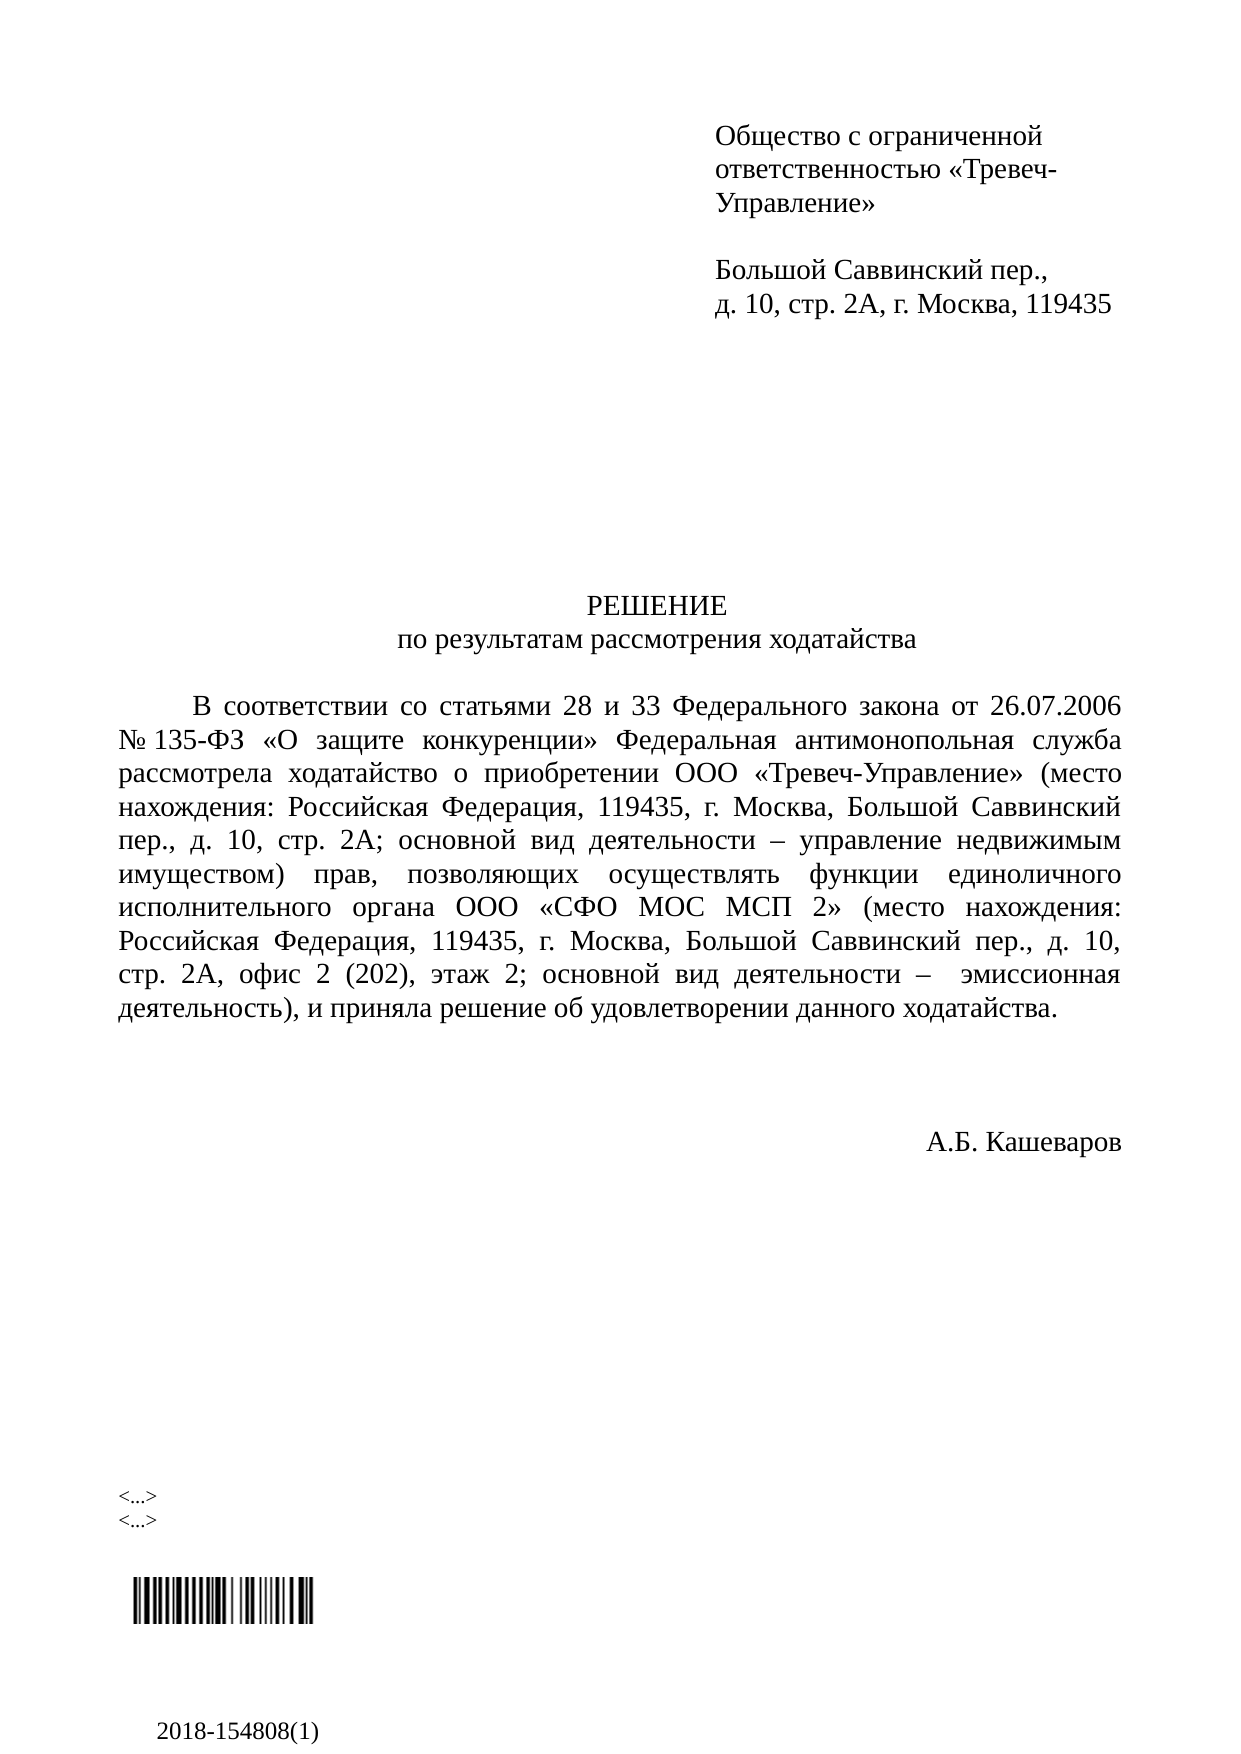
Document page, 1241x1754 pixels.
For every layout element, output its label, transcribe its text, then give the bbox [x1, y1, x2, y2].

text В соответствии со статьями 28 и 33 Федерального закона от 26.07.2006 № 135-ФЗ «О защите конкуренции» Федеральная антимонопольная служба рассмотрела ходатайство о приобретении ООО «Тревеч-Управление» (место нахождения: Российская Федерация, 119435, г. Москва, Большой Саввинский пер., д. 10, стр. 2А; основной вид деятельности – управление недвижимым имуществом) прав, позволяющих осуществлять функции единоличного исполнительного органа ООО «СФО МОС МСП 2» (место нахождения: Российская Федерация, 119435, г. Москва, Большой Саввинский пер., д. 10, стр. 2А, офис 2 (202), этаж 2; основной вид деятельности – эмиссионная деятельность), и приняла решение об удовлетворении данного ходатайства. [118, 688, 1122, 1024]
text <...> [118, 1508, 1122, 1532]
picture [118, 1577, 331, 1624]
text Общество с ограниченной ответственностью «Тревеч-Управление» [715, 118, 1122, 219]
text д. 10, стр. 2А, г. Москва, 119435 [715, 286, 1122, 319]
text Большой Саввинский пер., [715, 252, 1122, 286]
text <...> [118, 1484, 1122, 1508]
text РЕШЕНИЕ [118, 588, 1122, 621]
text по результатам рассмотрения ходатайства [118, 621, 1122, 655]
text А.Б. Кашеваров [118, 1124, 1122, 1158]
